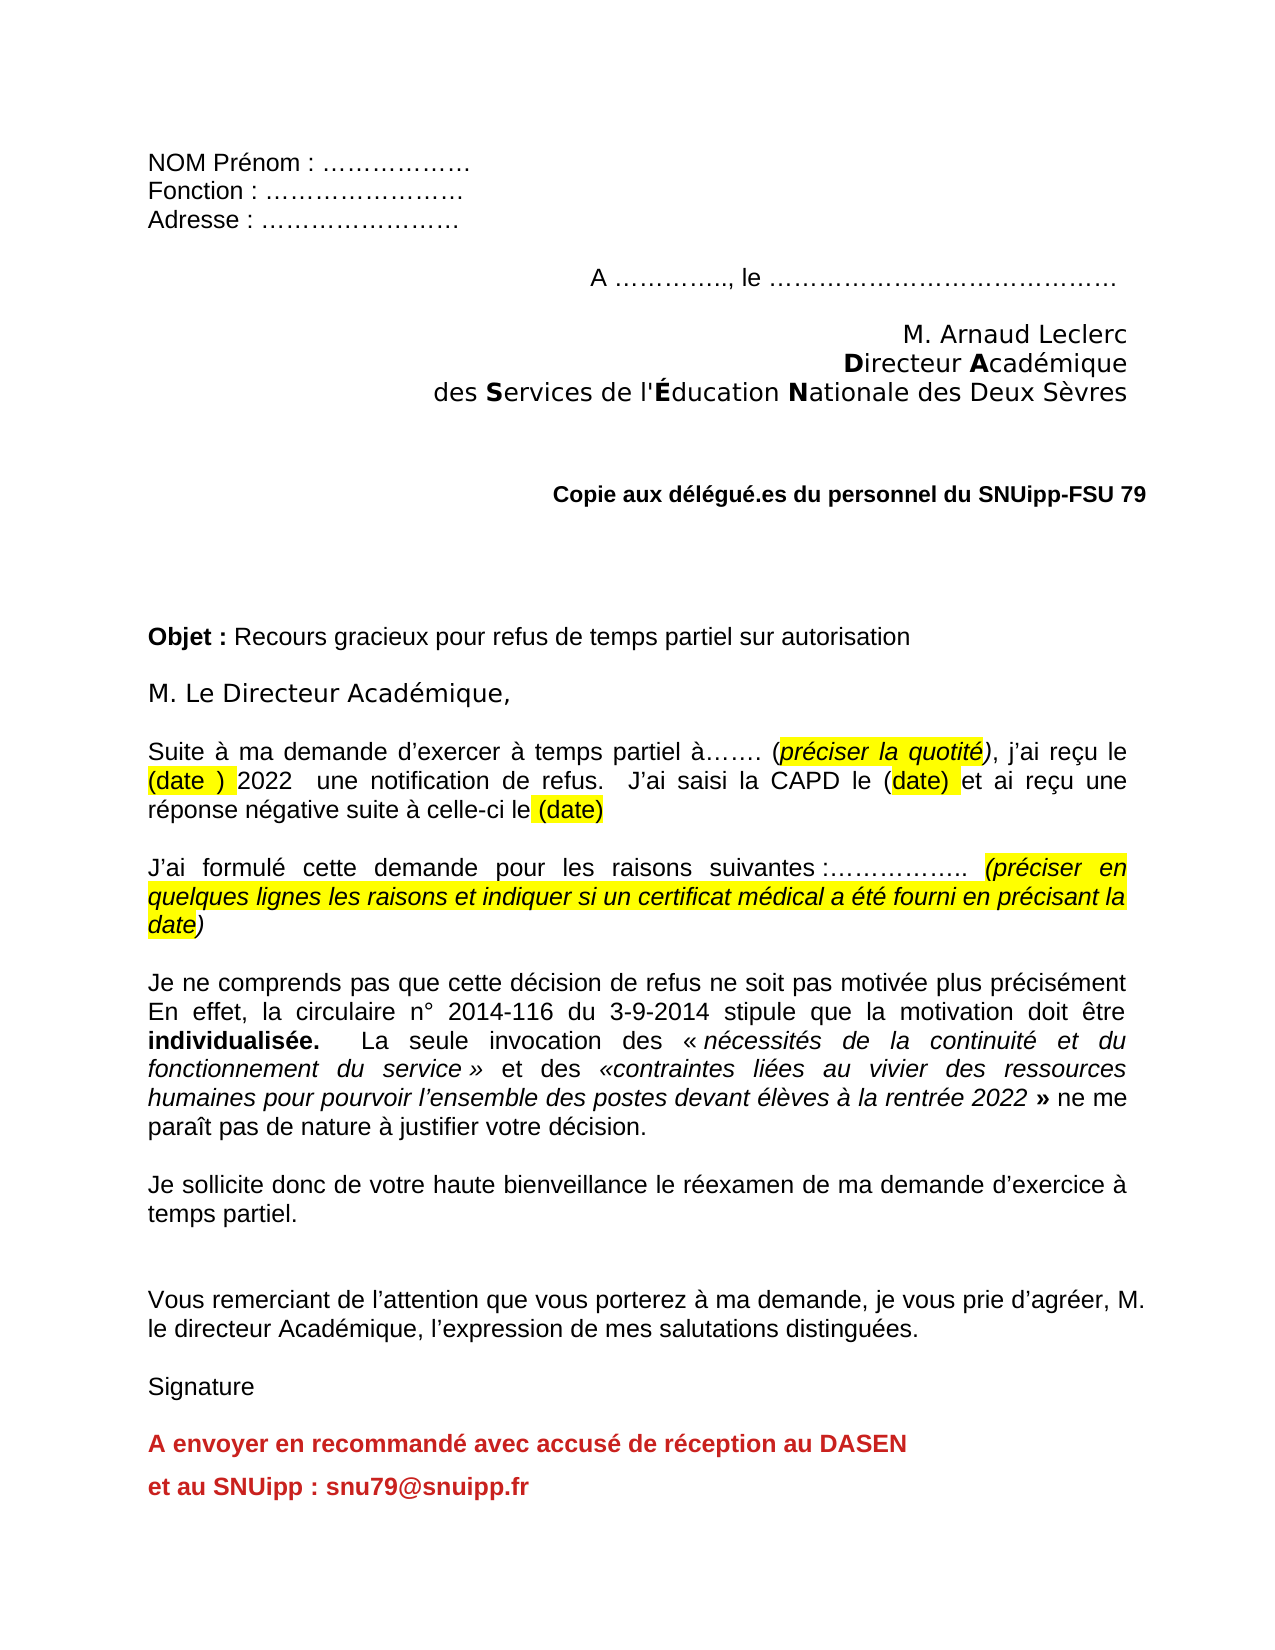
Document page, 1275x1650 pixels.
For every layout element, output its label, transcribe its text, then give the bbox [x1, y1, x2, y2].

text NOM Prénom : ……………… [148, 148, 1127, 176]
text Vous remerciant de l’attention que vous porterez à ma demande, je vous prie d’agréer, M. le directeur Académique, l’expression de mes salutations distinguées. [148, 1285, 1146, 1343]
text Suite à ma demande d’exercer à temps partiel à……. (préciser la quotité), j’ai reçu le (date ) 2022 une notification de refus. J’ai saisi la CAPD le (date) et ai reçu une réponse négative suite à celle-ci le (date) [148, 737, 1127, 823]
text Je sollicite donc de votre haute bienveillance le réexamen de ma demande d’exercice à temps partiel. [148, 1170, 1127, 1227]
text Je ne comprends pas que cette décision de refus ne soit pas motivée plus précisément En effet, la circulaire n° 2014-116 du 3-9-2014 stipule que la motivation doit être individualisée. La seule invocation des « nécessités de la continuité et du fonctionnement du service » et des «contraintes liées au vivier des ressources humaines pour pourvoir l’ensemble des postes devant élèves à la rentrée 2022 » ne me paraît pas de nature à justifier votre décision. [148, 968, 1127, 1141]
text A ………….., le …………………………………… [516, 263, 1127, 291]
text des Services de l'Éducation Nationale des Deux Sèvres [148, 378, 1127, 408]
text Fonction : …………………… [148, 176, 1127, 205]
text M. Le Directeur Académique, [148, 679, 1146, 708]
text J’ai formulé cette demande pour les raisons suivantes :…………….. (préciser en quelques lignes les raisons et indiquer si un certificat médical a été fourni en précisant la date) [148, 853, 1127, 939]
text M. Arnaud Leclerc [148, 320, 1127, 349]
text Adresse : …………………… [148, 205, 1127, 234]
text Objet : Recours gracieux pour refus de temps partiel sur autorisation [148, 622, 1127, 651]
text Directeur Académique [148, 349, 1127, 378]
text et au SNUipp : snu79@snuipp.fr [148, 1472, 1127, 1501]
text A envoyer en recommandé avec accusé de réception au DASEN [148, 1429, 1127, 1458]
text Signature [148, 1371, 1146, 1400]
text Copie aux délégué.es du personnel du SNUipp-FSU 79 [148, 481, 1146, 507]
